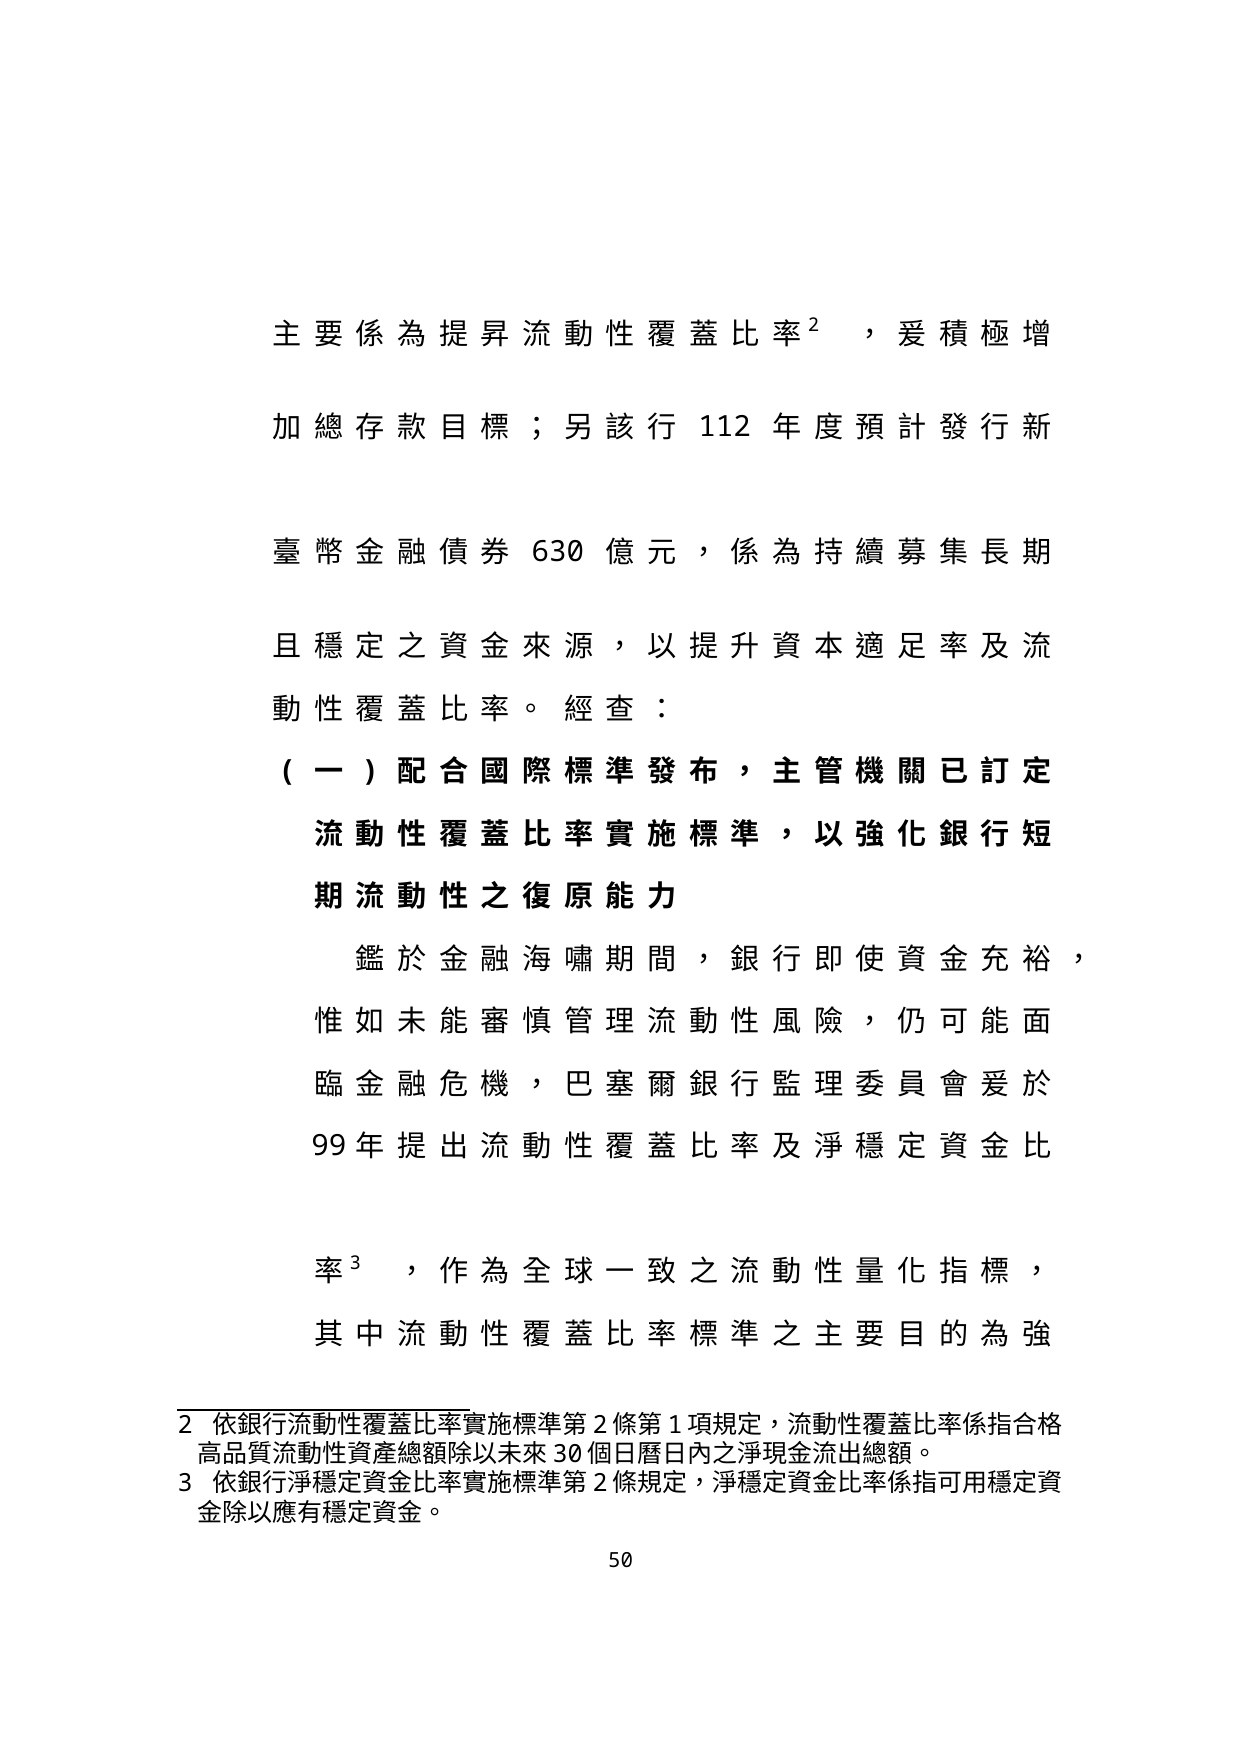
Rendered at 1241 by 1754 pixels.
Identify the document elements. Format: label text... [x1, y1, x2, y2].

text 依銀行淨穩定資金比率實施標準第2條規定，淨穩定資金比率係指可用穩定資金除以應有穩定資金。 [177, 1468, 1063, 1527]
text 依銀行流動性覆蓋比率實施標準第2條第1項規定，流動性覆蓋比率係指合格高品質流動性資產總額除以未來30個日曆日內之淨現金流出總額。 [177, 1410, 1063, 1468]
text 鑑於金融海嘯期間，銀行即使資金充裕，惟如未能審慎管理流動性風險，仍可能面臨金融危機，巴塞爾銀行監理委員會爰於99年提出流動性覆蓋比率及淨穩定資金比率，作為全球一致之流動性量化指標，其中流動性覆蓋比率標準之主要目的為強化銀行短期流動性之復原能力，衡量銀行於壓力情境下是否具備足夠之合格高品質流動性資產，以因應未來30日之現金流出需求。嗣為因應國際管理趨勢，金融監督管理委員會與中央銀行於103年12月29日會銜訂定「銀行流動性覆蓋比率實施標準」，並自104年1月1起施行。 [271, 915, 1058, 1352]
text (一)配合國際標準發布，主管機關已訂定流動性覆蓋比率實施標準，以強化銀行短期流動性之復原能力 [242, 727, 1058, 915]
text 主要係為提昇流動性覆蓋比率，爰積極增加總存款目標；另該行112年度預計發行新臺幣金融債券630億元，係為持續募集長期且穩定之資金來源，以提升資本適足率及流動性覆蓋比率。經查： [242, 227, 1058, 727]
